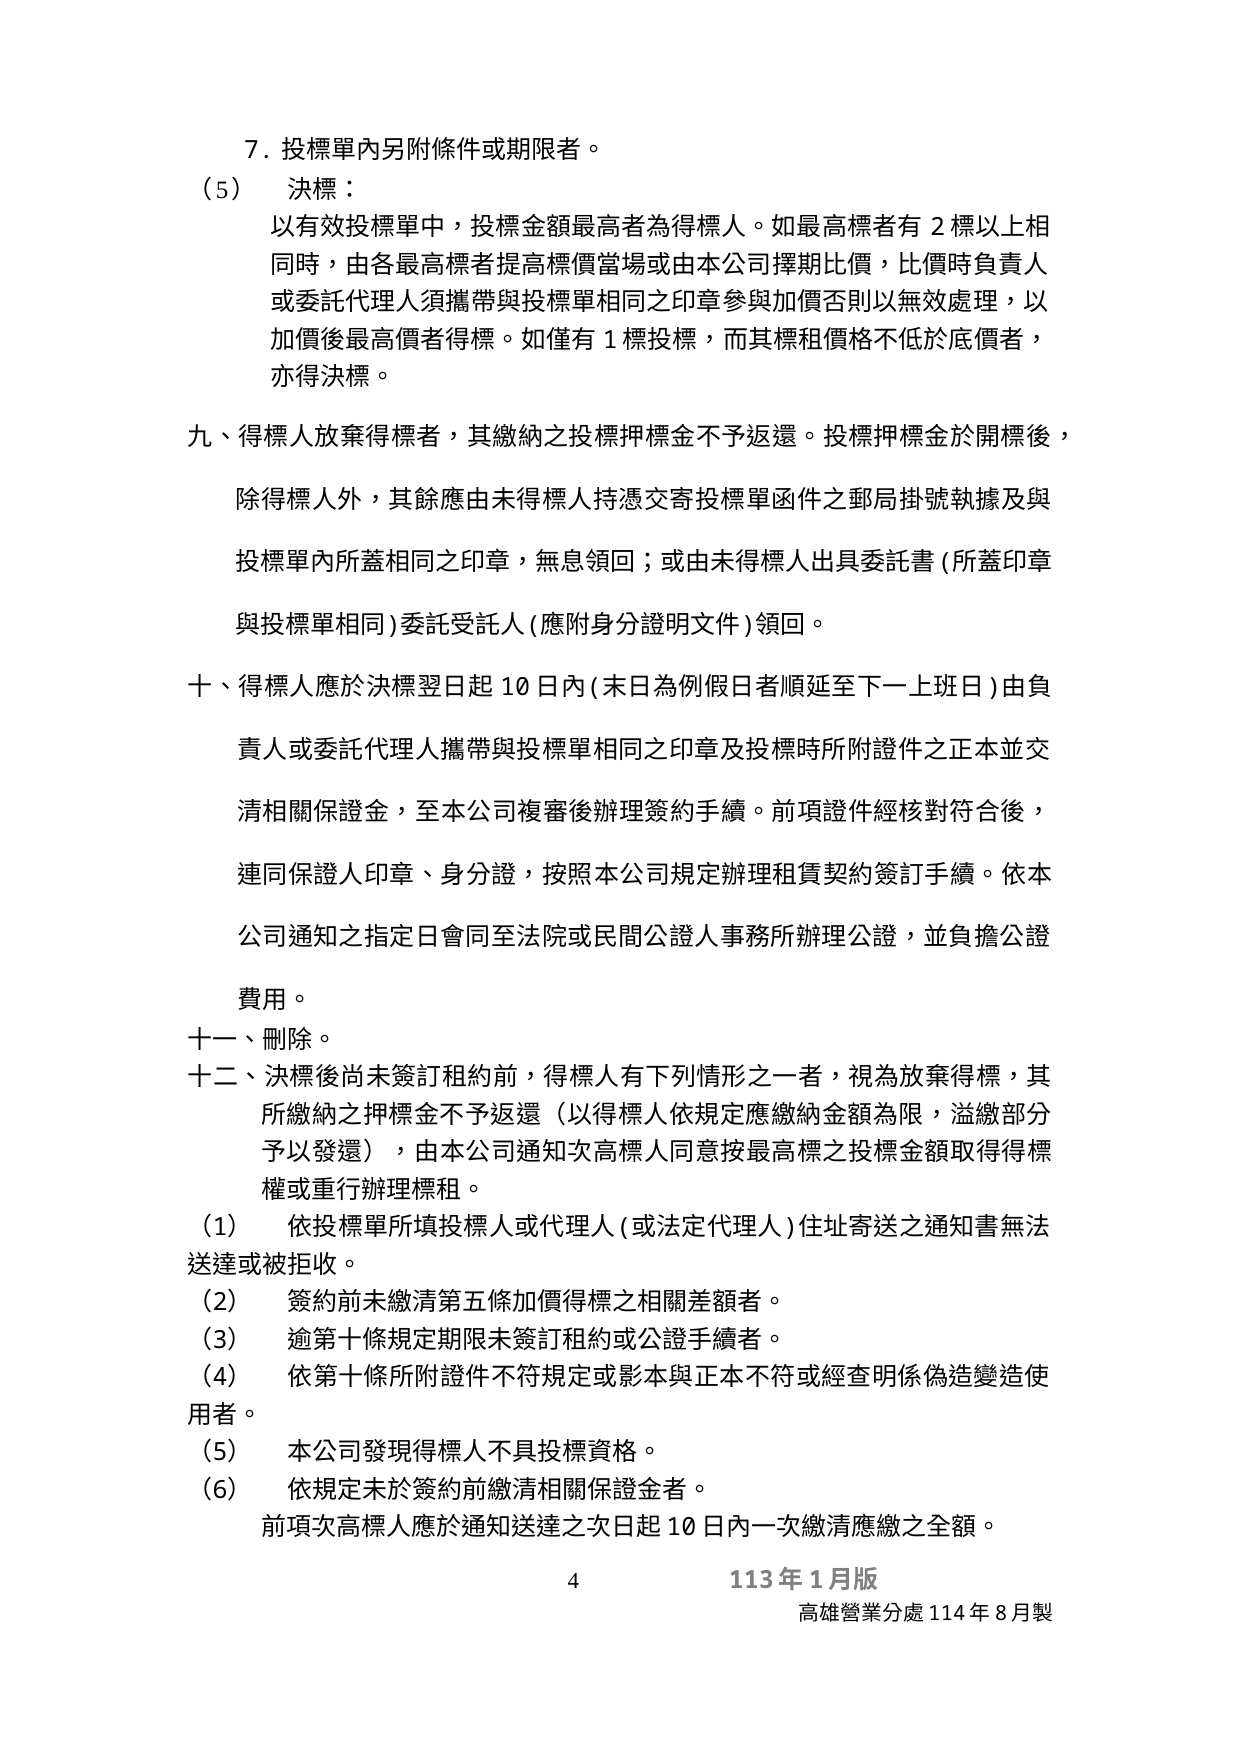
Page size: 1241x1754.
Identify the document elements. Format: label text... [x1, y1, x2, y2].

list 依規定未於簽約前繳清相關保證金者。 [187, 1468, 1051, 1506]
list 本公司發現得標人不具投標資格。 [187, 1431, 1051, 1468]
text 前項次高標人應於通知送達之次日起10日內一次繳清應繳之全額。 [247, 1506, 1053, 1543]
text 九、得標人放棄得標者，其繳納之投標押標金不予返還。投標押標金於開標後，除得標人外，其餘應由未得標人持憑交寄投標單函件之郵局掛號執據及與投標單內所蓋相同之印章，無息領回；或由未得標人出具委託書(所蓋印章與投標單相同)委託受託人(應附身分證明文件)領回。 [187, 393, 1053, 643]
text 十、得標人應於決標翌日起10日內(末日為例假日者順延至下一上班日)由負責人或委託代理人攜帶與投標單相同之印章及投標時所附證件之正本並交清相關保證金，至本公司複審後辦理簽約手續。前項證件經核對符合後，連同保證人印章、身分證，按照本公司規定辦理租賃契約簽訂手續。依本公司通知之指定日會同至法院或民間公證人事務所辦理公證，並負擔公證費用。 [187, 643, 1053, 1018]
list 決標： [187, 168, 1051, 206]
list 投標單內另附條件或期限者。 [244, 106, 1053, 168]
text 十­二、決標後尚未簽訂租約前，得標人有下列情形之一者，視為放棄得標，其所繳納之押標金不予返還（以得標人依規定應繳納金額為限，溢繳部分予以發還），由本公司通知次高標人同意按最高標之投標金額取得得標權或重行辦理標租。 [187, 1056, 1053, 1206]
text 以有效投標單中，投標金額最高者為得標人。如最高標者有2標以上相同時，由各最高標者提高標價當場或由本公司擇期比價，比價時負責人或委託代理人須攜帶與投標單相同之印章參與加價否則以無效處理，以加價後最高價者得標。如僅有1標投標，而其標租價格不低於底價者，亦得決標。 [270, 206, 1051, 393]
text 十一、刪除。 [187, 1018, 1053, 1056]
list 依投標單所填投標人或代理人(或法定代理人)住址寄送之通知書無法送達或被拒收。 [187, 1206, 1051, 1281]
list 依第十條所附證件不符規定或影本與正本不符或經查明係偽造變造使用者。 [187, 1356, 1051, 1431]
list 逾第十條規定期限未簽訂租約或公證手續者。 [187, 1318, 1051, 1356]
list 簽約前未繳清第五條加價得標之相關差額者。 [187, 1281, 1051, 1318]
